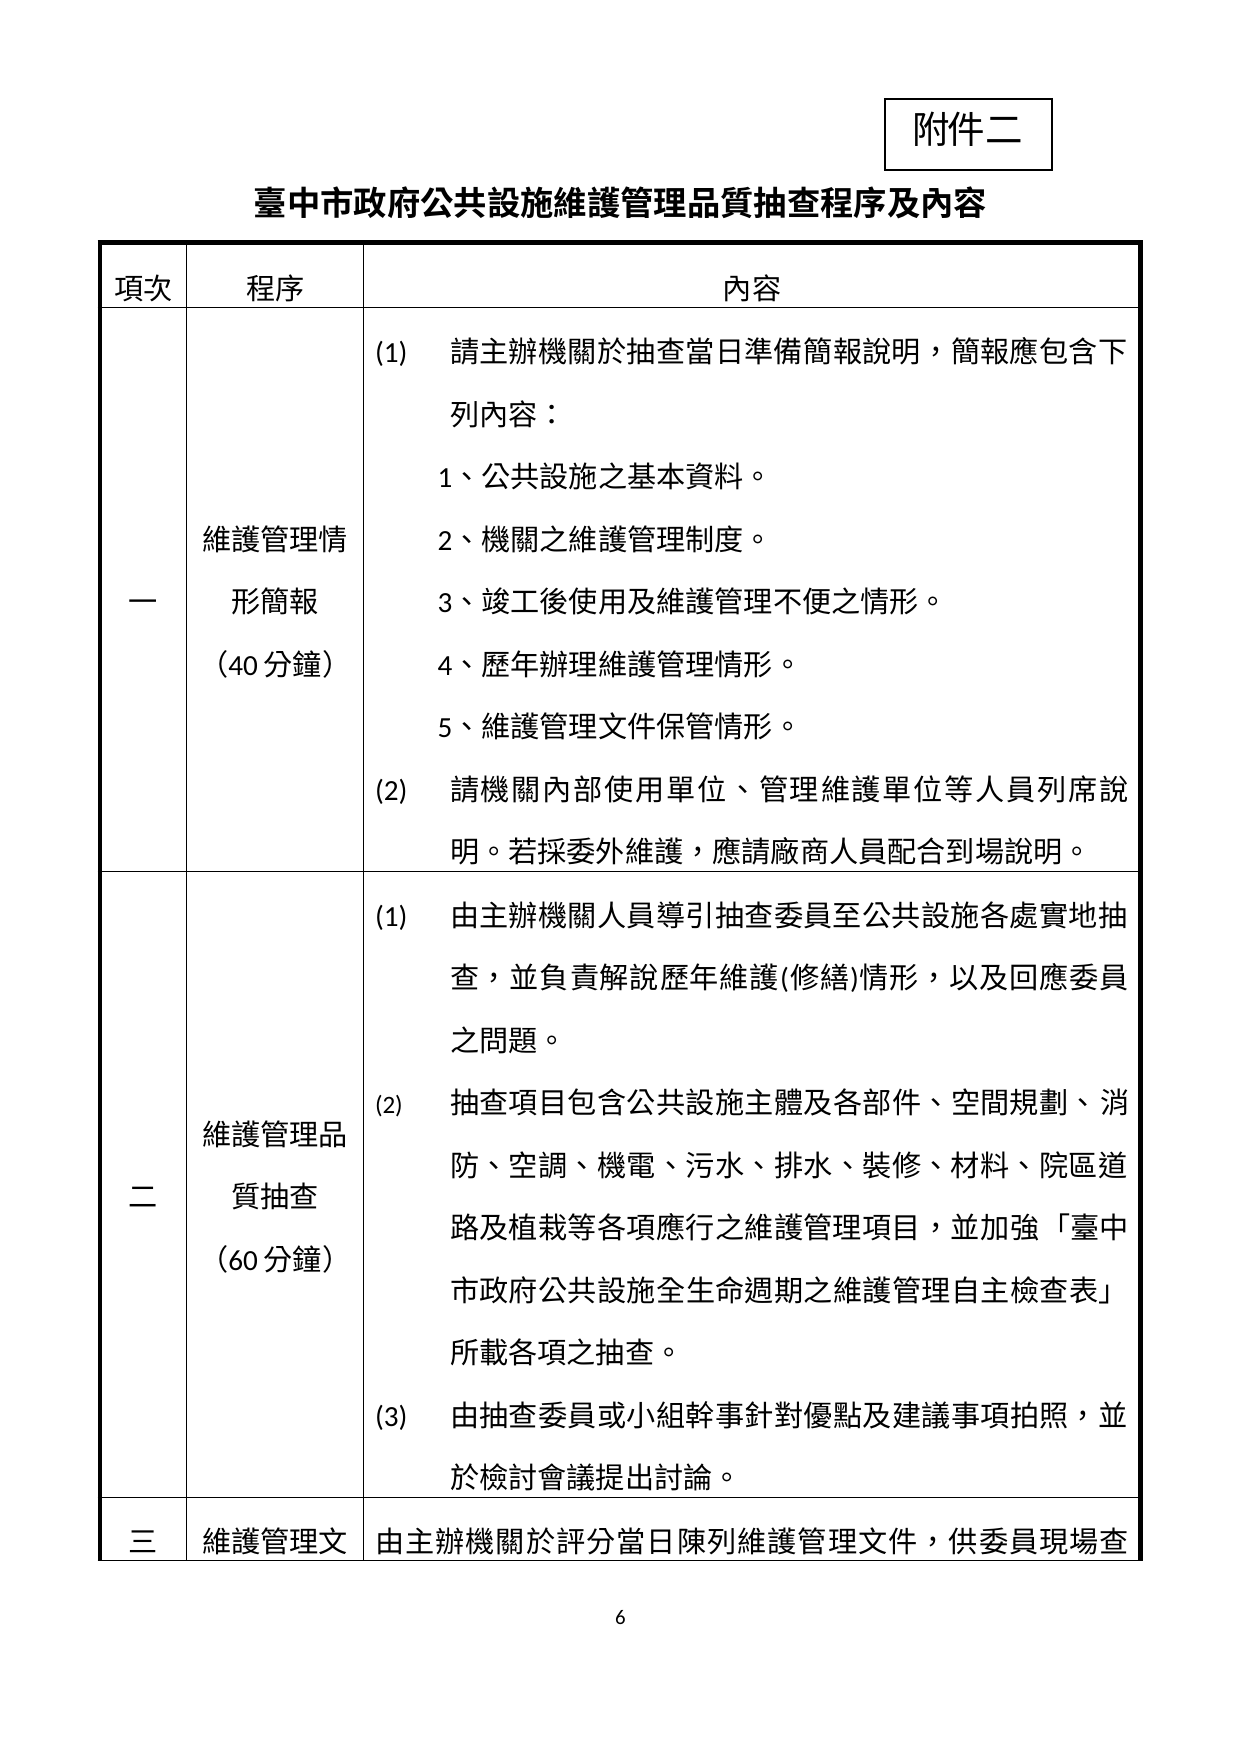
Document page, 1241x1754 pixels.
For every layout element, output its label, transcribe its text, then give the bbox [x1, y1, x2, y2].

table_header 程序 [187, 245, 363, 307]
table_cell 一 [102, 308, 186, 871]
table_cell 維護管理文 [187, 1498, 363, 1560]
table_cell 維護管理情形簡報 （40分鐘） [187, 308, 363, 871]
table_cell 由主辦機關於評分當日陳列維護管理文件，供委員現場查閱，陳列資料內容如下： 原公共設施契約資料及竣工圖說。 公共設施完工後移交清冊、操作及維護作業手冊等資料。 保固合約。 維護管理工作計畫、要點或手冊。 維護管理經費編列預算書。 定期(不定期)檢查作業及檢查頻率、標準等資料。 委外維護、營運、代操作等契約。 歷年報修、叫修、維修等竣工圖說及維護工作資料。 其他維護管理相關文件。 抽查「公共設施維護管理資訊公開系統」資料之完整性及正確性。 [364, 1498, 1138, 1560]
table_header 項次 [102, 245, 186, 307]
table_cell 由主辦機關人員導引抽查委員至公共設施各處實地抽查，並負責解說歷年維護(修繕)情形，以及回應委員之問題。 抽查項目包含公共設施主體及各部件、空間規劃、消防、空調、機電、污水、排水、裝修、材料、院區道路及植栽等各項應行之維護管理項目，並加強「臺中市政府公共設施全生命週期之維護管理自主檢查表」所載各項之抽查。 由抽查委員或小組幹事針對優點及建議事項拍照，並於檢討會議提出討論。 [364, 872, 1138, 1497]
table_cell 請主辦機關於抽查當日準備簡報說明，簡報應包含下列內容： 1、公共設施之基本資料。 2、機關之維護管理制度。 3、竣工後使用及維護管理不便之情形。 4、歷年辦理維護管理情形。 5、維護管理文件保管情形。 請機關內部使用單位、管理維護單位等人員列席說明。若採委外維護，應請廠商人員配合到場說明。 [364, 308, 1138, 871]
table_cell 三 [102, 1498, 186, 1560]
table_header 內容 [364, 245, 1138, 307]
table_cell 維護管理品質抽查 （60分鐘） [187, 872, 363, 1497]
text 臺中市政府公共設施維護管理品質抽查程序及內容 [187, 159, 1053, 221]
text 附件二 [901, 107, 1036, 153]
table_cell 二 [102, 872, 186, 1497]
